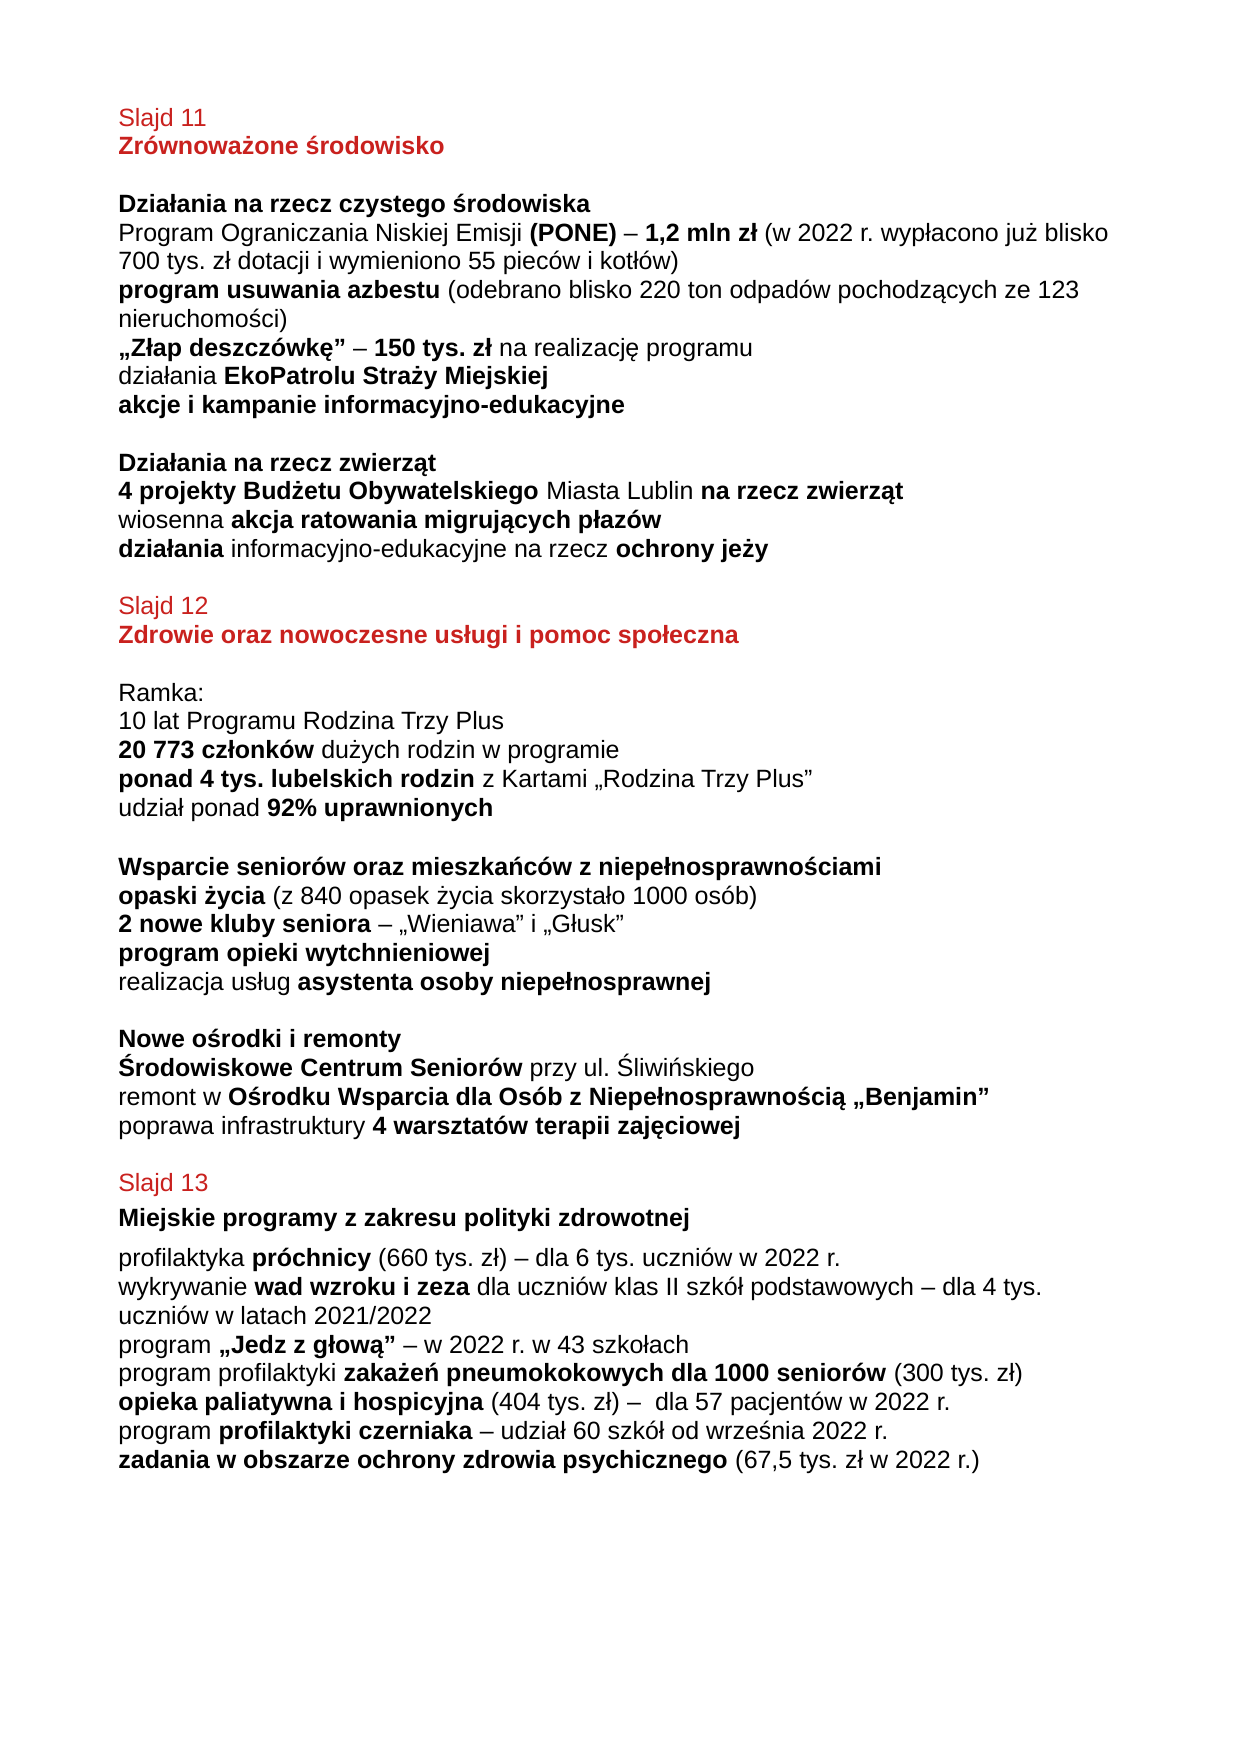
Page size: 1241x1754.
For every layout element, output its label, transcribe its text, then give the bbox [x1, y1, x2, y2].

text profilaktyka próchnicy (660 tys. zł) – dla 6 tys. uczniów w 2022 r. wykrywanie wad wzroku i zeza dla uczniów klas II szkół podstawowych – dla 4 tys. uczniów w latach 2021/2022 program „Jedz z głową” – w 2022 r. w 43 szkołach program profilaktyki zakażeń pneumokokowych dla 1000 seniorów (300 tys. zł) opieka paliatywna i hospicyjna (404 tys. zł) – dla 57 pacjentów w 2022 r. program profilaktyki czerniaka – udział 60 szkół od września 2022 r. zadania w obszarze ochrony zdrowia psychicznego (67,5 tys. zł w 2022 r.) [118, 1243, 1122, 1473]
text Ramka: [118, 678, 1122, 706]
text działania EkoPatrolu Straży Miejskiej [118, 361, 1122, 390]
text program opieki wytchnieniowej realizacja usług asystenta osoby niepełnosprawnej [118, 938, 1122, 996]
text Program Ograniczania Niskiej Emisji (PONE) – 1,2 mln zł (w 2022 r. wypłacono już blisko 700 tys. zł dotacji i wymieniono 55 pieców i kotłów) [118, 218, 1122, 275]
text „Złap deszczówkę” – 150 tys. zł na realizację programu [118, 333, 1122, 361]
text 10 lat Programu Rodzina Trzy Plus [118, 706, 1122, 735]
text Działania na rzecz zwierząt [118, 448, 1122, 476]
text Slajd 13 [118, 1168, 1122, 1197]
text akcje i kampanie informacyjno-edukacyjne [118, 390, 1122, 419]
text Zdrowie oraz nowoczesne usługi i pomoc społeczna [118, 620, 1122, 649]
text działania informacyjno-edukacyjne na rzecz ochrony jeży [118, 534, 1122, 563]
text Miejskie programy z zakresu polityki zdrowotnej [118, 1203, 1122, 1232]
text udział ponad 92% uprawnionych [118, 793, 1122, 821]
text Wsparcie seniorów oraz mieszkańców z niepełnosprawnościami opaski życia (z 840 opasek życia skorzystało 1000 osób) [118, 852, 1122, 909]
text Slajd 12 [118, 591, 1122, 620]
text 2 nowe kluby seniora – „Wieniawa” i „Głusk” [118, 909, 1122, 938]
text program usuwania azbestu (odebrano blisko 220 ton odpadów pochodzących ze 123 nieruchomości) [118, 275, 1122, 333]
text 4 projekty Budżetu Obywatelskiego Miasta Lublin na rzecz zwierząt [118, 476, 1122, 505]
text Zrównoważone środowisko [118, 131, 1122, 160]
text Slajd 11 [118, 103, 1122, 131]
text wiosenna akcja ratowania migrujących płazów [118, 505, 1122, 534]
text ponad 4 tys. lubelskich rodzin z Kartami „Rodzina Trzy Plus” [118, 764, 1122, 793]
text 20 773 członków dużych rodzin w programie [118, 735, 1122, 764]
text Działania na rzecz czystego środowiska [118, 189, 1122, 218]
text Nowe ośrodki i remonty Środowiskowe Centrum Seniorów przy ul. Śliwińskiego remont w Ośrodku Wsparcia dla Osób z Niepełnosprawnością „Benjamin” poprawa infrastruktury 4 warsztatów terapii zajęciowej [118, 1024, 1122, 1139]
